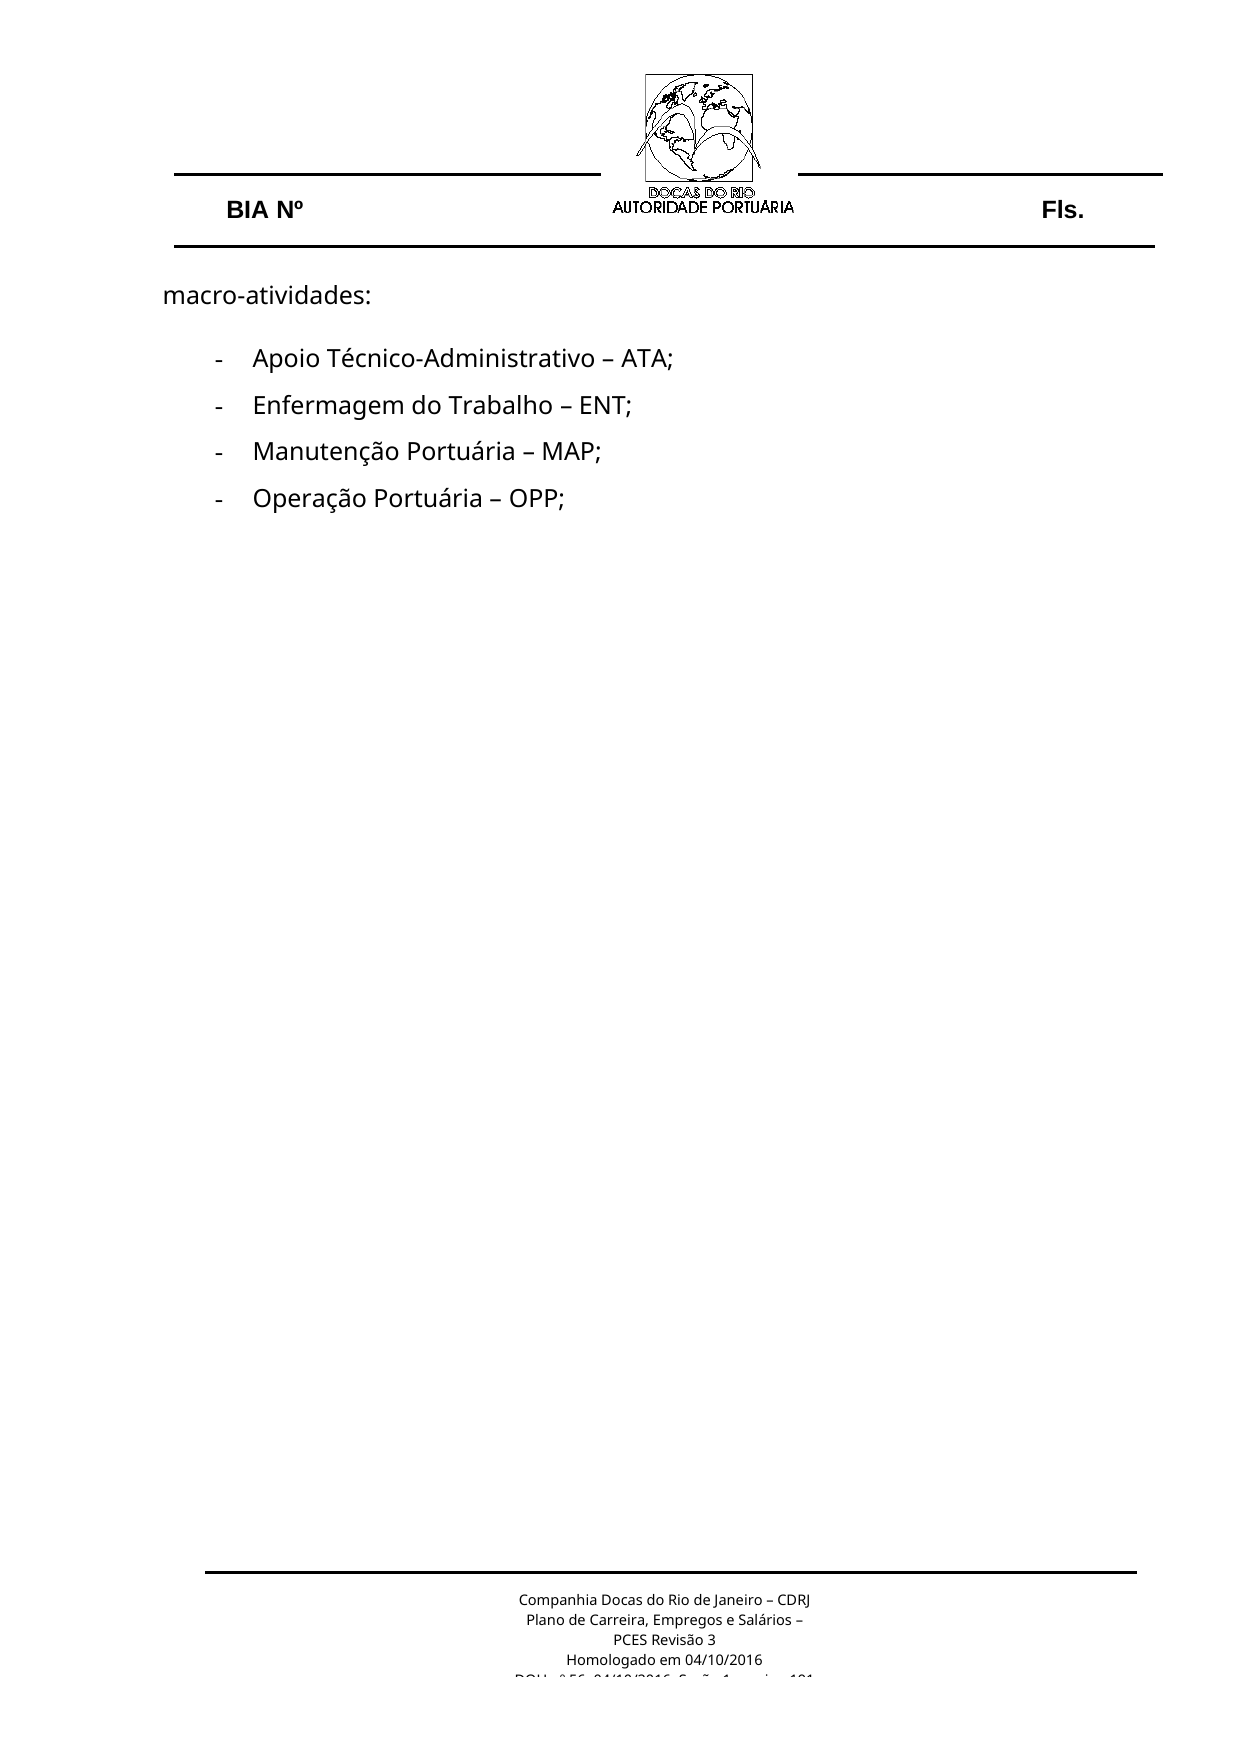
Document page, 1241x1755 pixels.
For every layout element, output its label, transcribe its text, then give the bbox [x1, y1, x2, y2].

list Apoio Técnico-Administrativo – ATA; [214, 341, 1168, 375]
list macro-atividades: [162, 277, 1152, 311]
list Operação Portuária – OPP; [214, 480, 1168, 514]
list Manutenção Portuária – MAP; [214, 434, 1168, 468]
list Enfermagem do Trabalho – ENT; [214, 387, 1168, 421]
